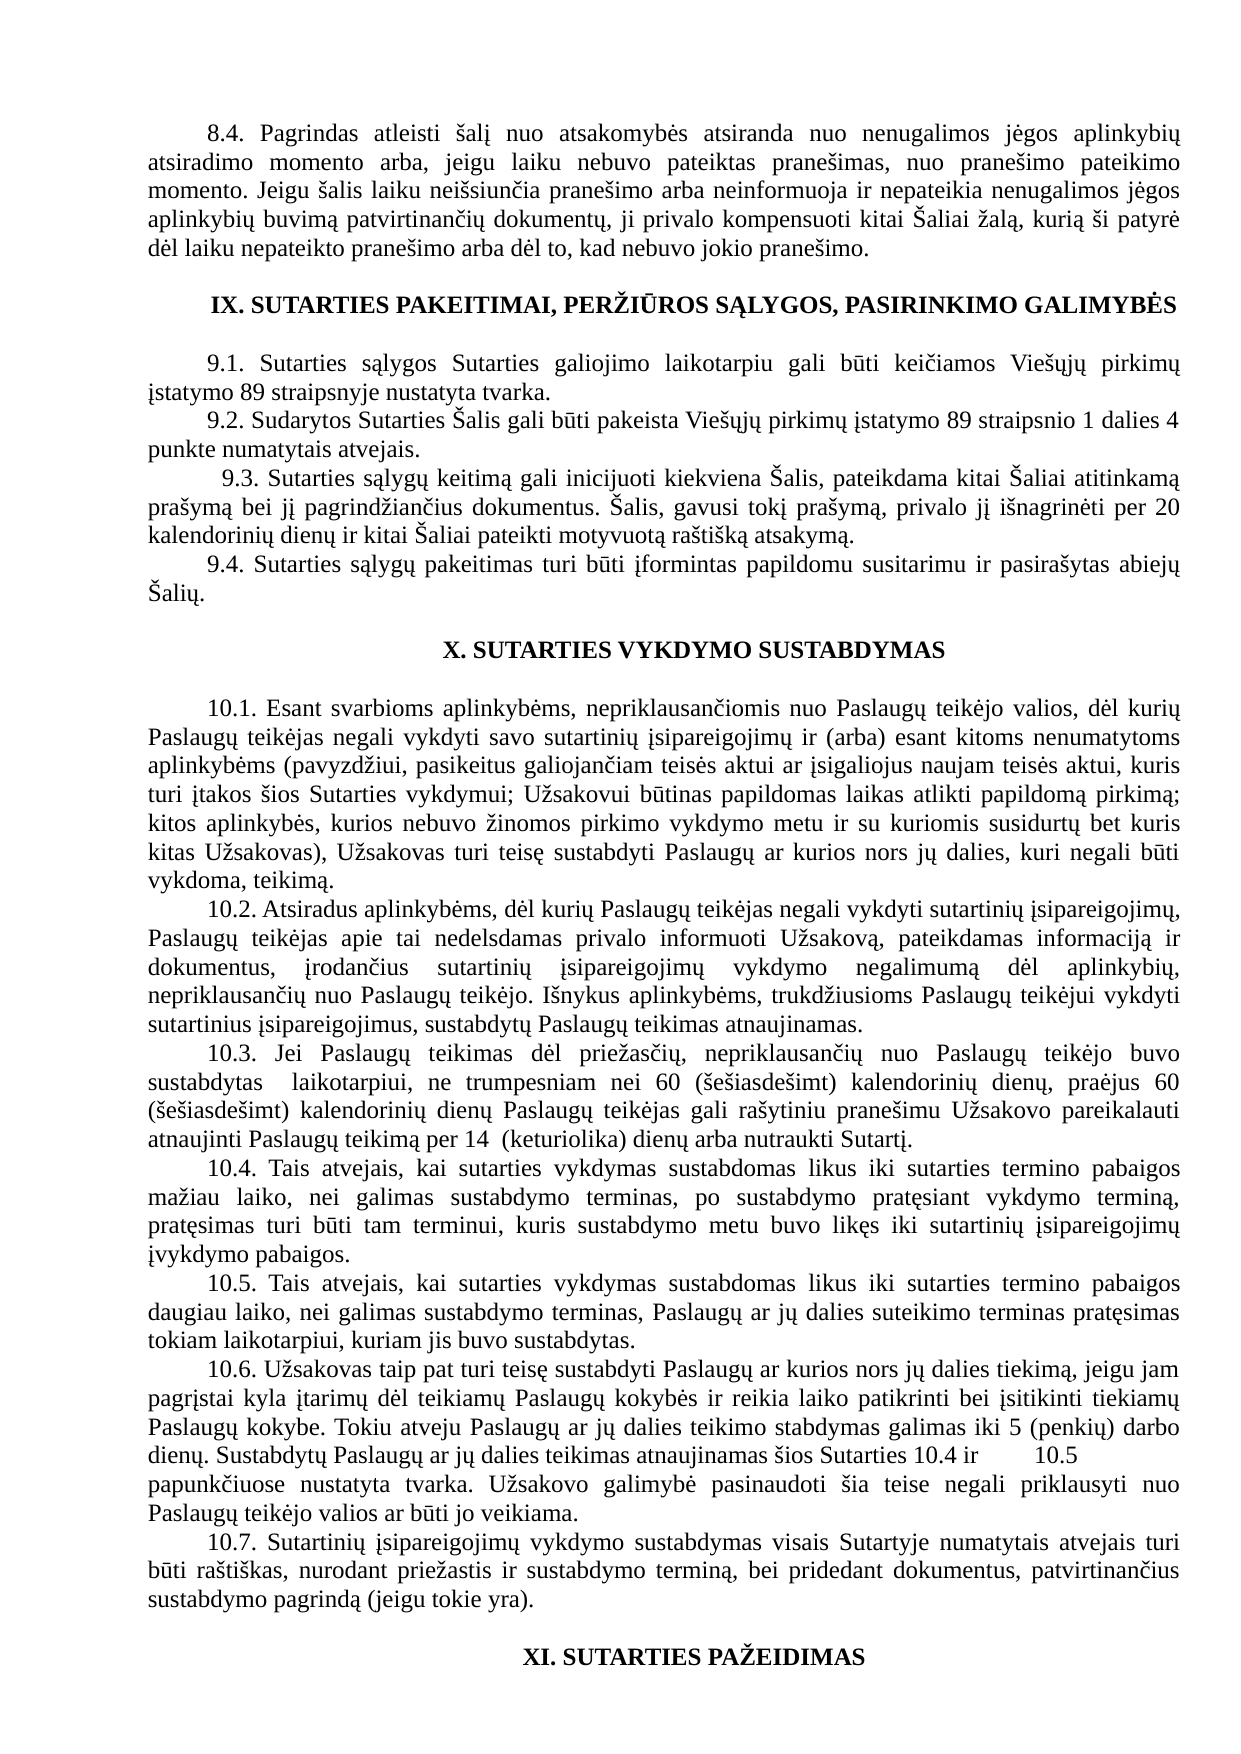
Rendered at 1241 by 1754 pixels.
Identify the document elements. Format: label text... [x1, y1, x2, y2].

text 10.4. Tais atvejais, kai sutarties vykdymas sustabdomas likus iki sutarties termino pabaigos mažiau laiko, nei galimas sustabdymo terminas, po sustabdymo pratęsiant vykdymo terminą, pratęsimas turi būti tam terminui, kuris sustabdymo metu buvo likęs iki sutartinių įsipareigojimų įvykdymo pabaigos. [148, 1153, 1181, 1268]
text 10.2. Atsiradus aplinkybėms, dėl kurių Paslaugų teikėjas negali vykdyti sutartinių įsipareigojimų, Paslaugų teikėjas apie tai nedelsdamas privalo informuoti Užsakovą, pateikdamas informaciją ir dokumentus, įrodančius sutartinių įsipareigojimų vykdymo negalimumą dėl aplinkybių, nepriklausančių nuo Paslaugų teikėjo. Išnykus aplinkybėms, trukdžiusioms Paslaugų teikėjui vykdyti sutartinius įsipareigojimus, sustabdytų Paslaugų teikimas atnaujinamas. [148, 894, 1181, 1038]
text 10.6. Užsakovas taip pat turi teisę sustabdyti Paslaugų ar kurios nors jų dalies tiekimą, jeigu jam pagrįstai kyla įtarimų dėl teikiamų Paslaugų kokybės ir reikia laiko patikrinti bei įsitikinti tiekiamų Paslaugų kokybe. Tokiu atveju Paslaugų ar jų dalies teikimo stabdymas galimas iki 5 (penkių) darbo dienų. Sustabdytų Paslaugų ar jų dalies teikimas atnaujinamas šios Sutarties 10.4 ir 10.5 papunkčiuose nustatyta tvarka. Užsakovo galimybė pasinaudoti šia teise negali priklausyti nuo Paslaugų teikėjo valios ar būti jo veikiama. [148, 1354, 1181, 1527]
text 9.4. Sutarties sąlygų pakeitimas turi būti įformintas papildomu susitarimu ir pasirašytas abiejų Šalių. [148, 549, 1181, 607]
text 8.4. Pagrindas atleisti šalį nuo atsakomybės atsiranda nuo nenugalimos jėgos aplinkybių atsiradimo momento arba, jeigu laiku nebuvo pateiktas pranešimas, nuo pranešimo pateikimo momento. Jeigu šalis laiku neišsiunčia pranešimo arba neinformuoja ir nepateikia nenugalimos jėgos aplinkybių buvimą patvirtinančių dokumentų, ji privalo kompensuoti kitai Šaliai žalą, kurią ši patyrė dėl laiku nepateikto pranešimo arba dėl to, kad nebuvo jokio pranešimo. [148, 118, 1181, 262]
text X. SUTARTIES VYKDYMO SUSTABDYMAS [148, 636, 1181, 664]
text 9.3. Sutarties sąlygų keitimą gali inicijuoti kiekviena Šalis, pateikdama kitai Šaliai atitinkamą prašymą bei jį pagrindžiančius dokumentus. Šalis, gavusi tokį prašymą, privalo jį išnagrinėti per 20 kalendorinių dienų ir kitai Šaliai pateikti motyvuotą raštišką atsakymą. [148, 463, 1181, 549]
text 10.3. Jei Paslaugų teikimas dėl priežasčių, nepriklausančių nuo Paslaugų teikėjo buvo sustabdytas laikotarpiui, ne trumpesniam nei 60 (šešiasdešimt) kalendorinių dienų, praėjus 60 (šešiasdešimt) kalendorinių dienų Paslaugų teikėjas gali rašytiniu pranešimu Užsakovo pareikalauti atnaujinti Paslaugų teikimą per 14 (keturiolika) dienų arba nutraukti Sutartį. [148, 1038, 1181, 1153]
text 9.2. Sudarytos Sutarties Šalis gali būti pakeista Viešųjų pirkimų įstatymo 89 straipsnio 1 dalies 4 punkte numatytais atvejais. [148, 406, 1181, 463]
text IX. SUTARTIES PAKEITIMAI, PERŽIŪROS SĄLYGOS, PASIRINKIMO GALIMYBĖS [148, 291, 1181, 319]
text 9.1. Sutarties sąlygos Sutarties galiojimo laikotarpiu gali būti keičiamos Viešųjų pirkimų įstatymo 89 straipsnyje nustatyta tvarka. [148, 348, 1181, 406]
text 10.7. Sutartinių įsipareigojimų vykdymo sustabdymas visais Sutartyje numatytais atvejais turi būti raštiškas, nurodant priežastis ir sustabdymo terminą, bei pridedant dokumentus, patvirtinančius sustabdymo pagrindą (jeigu tokie yra). [148, 1527, 1181, 1613]
text XI. SUTARTIES PAŽEIDIMAS [148, 1642, 1181, 1671]
text 10.1. Esant svarbioms aplinkybėms, nepriklausančiomis nuo Paslaugų teikėjo valios, dėl kurių Paslaugų teikėjas negali vykdyti savo sutartinių įsipareigojimų ir (arba) esant kitoms nenumatytoms aplinkybėms (pavyzdžiui, pasikeitus galiojančiam teisės aktui ar įsigaliojus naujam teisės aktui, kuris turi įtakos šios Sutarties vykdymui; Užsakovui būtinas papildomas laikas atlikti papildomą pirkimą; kitos aplinkybės, kurios nebuvo žinomos pirkimo vykdymo metu ir su kuriomis susidurtų bet kuris kitas Užsakovas), Užsakovas turi teisę sustabdyti Paslaugų ar kurios nors jų dalies, kuri negali būti vykdoma, teikimą. [148, 693, 1181, 894]
text 10.5. Tais atvejais, kai sutarties vykdymas sustabdomas likus iki sutarties termino pabaigos daugiau laiko, nei galimas sustabdymo terminas, Paslaugų ar jų dalies suteikimo terminas pratęsimas tokiam laikotarpiui, kuriam jis buvo sustabdytas. [148, 1268, 1181, 1354]
